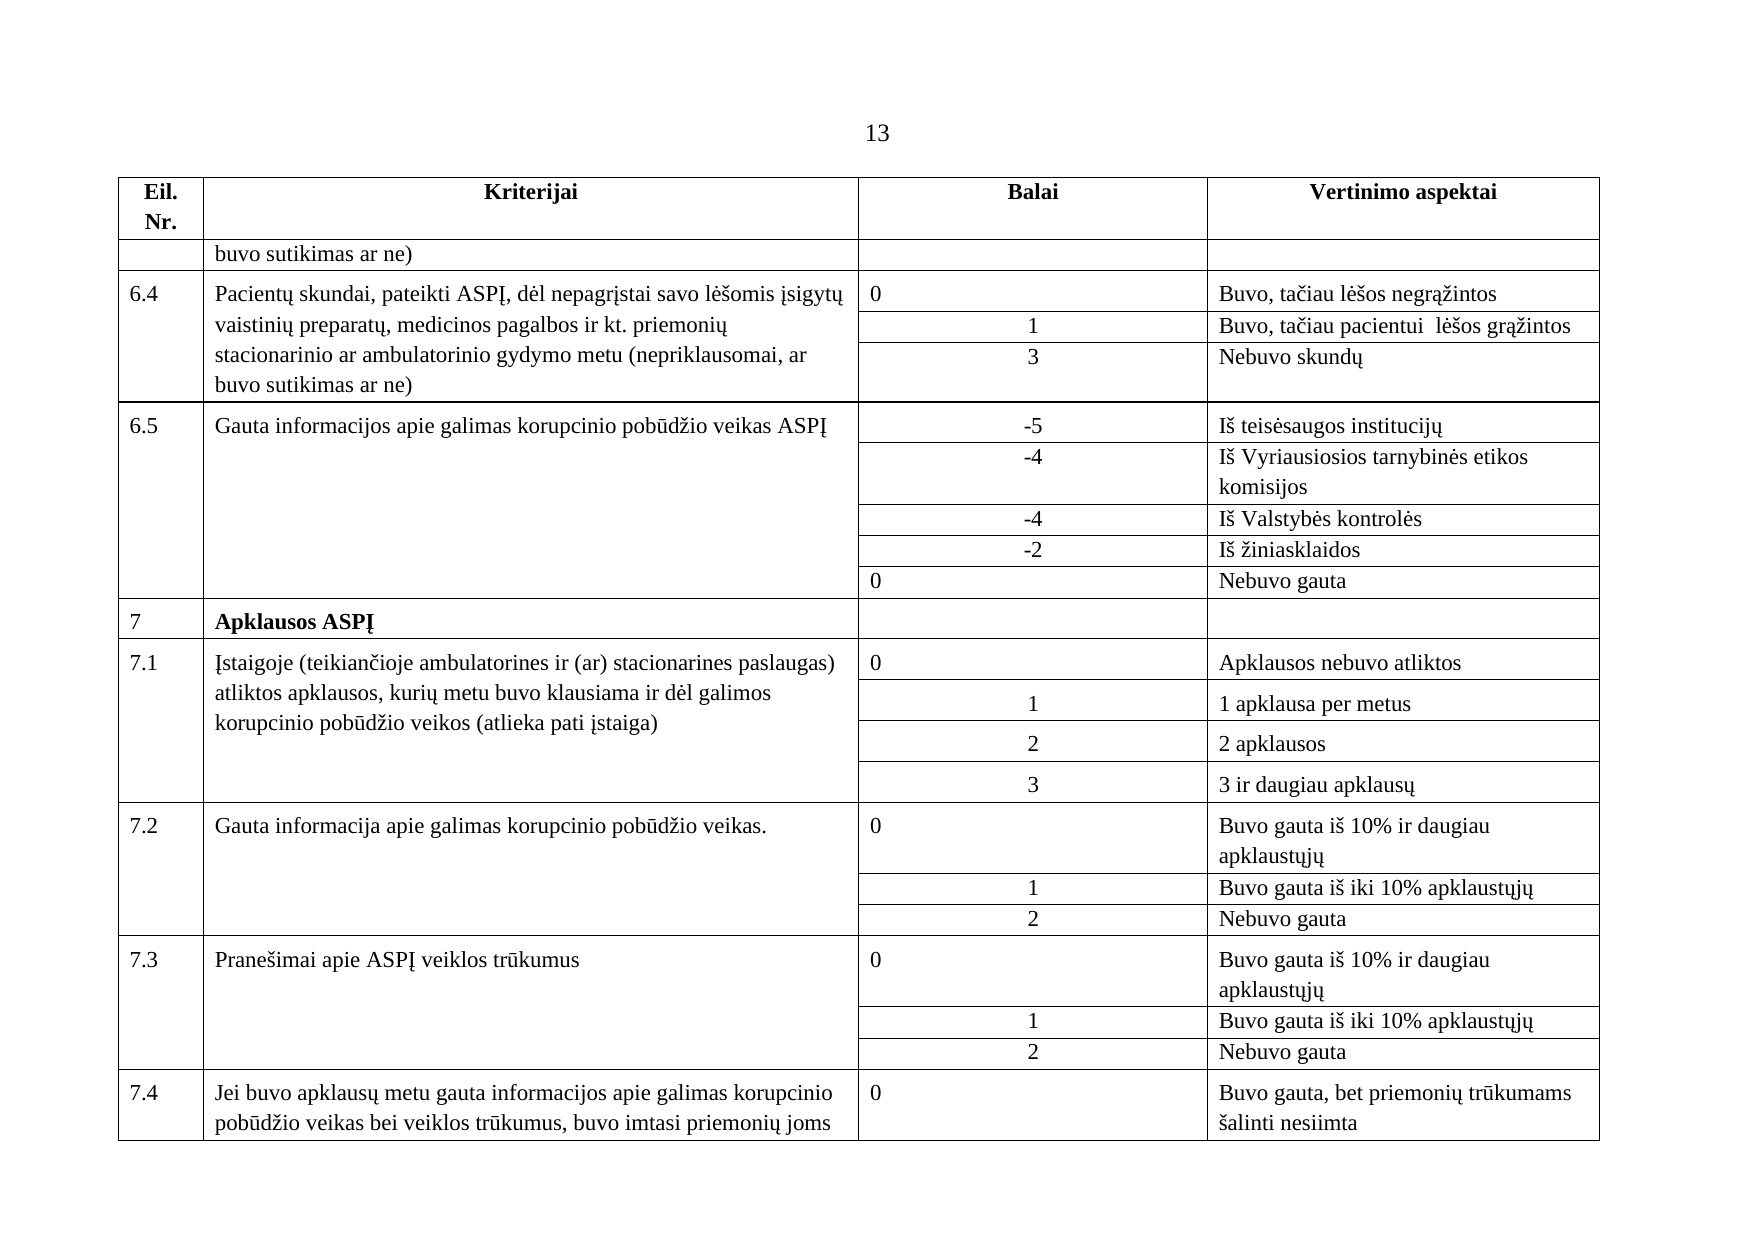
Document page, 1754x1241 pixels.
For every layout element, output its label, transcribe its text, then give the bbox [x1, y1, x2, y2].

table_cell -2 [859, 536, 1207, 566]
table_cell Iš Valstybės kontrolės [1208, 505, 1599, 535]
table_cell Buvo, tačiau pacientui lėšos grąžintos [1208, 312, 1599, 342]
table_cell 7.1 [119, 639, 203, 802]
table_cell 2 apklausos [1208, 721, 1599, 761]
table_header Kriterijai [204, 178, 858, 239]
table_cell Apklausos ASPĮ [204, 599, 858, 638]
table_cell [1208, 240, 1599, 270]
table_cell 0 [859, 639, 1207, 679]
table_cell Buvo gauta iš 10% ir daugiau apklaustųjų [1208, 803, 1599, 873]
table_cell 0 [859, 271, 1207, 311]
table_cell Nebuvo skundų [1208, 343, 1599, 401]
table_cell 0 [859, 803, 1207, 873]
table_cell Nebuvo gauta [1208, 567, 1599, 597]
table_cell 1 [859, 312, 1207, 342]
table_cell 3 ir daugiau apklausų [1208, 762, 1599, 802]
table_cell Gauta informacijos apie galimas korupcinio pobūdžio veikas ASPĮ [204, 403, 858, 597]
table_cell 0 [859, 936, 1207, 1006]
table_cell 7.4 [119, 1070, 203, 1140]
table_cell [859, 599, 1207, 638]
table_cell -4 [859, 443, 1207, 504]
table_cell buvo sutikimas ar ne) [204, 240, 858, 270]
table_cell -4 [859, 505, 1207, 535]
table_cell Gauta informacija apie galimas korupcinio pobūdžio veikas. [204, 803, 858, 935]
table_header Balai [859, 178, 1207, 239]
table_cell [119, 240, 203, 270]
table_cell Buvo gauta iš 10% ir daugiau apklaustųjų [1208, 936, 1599, 1006]
table_cell Pacientų skundai, pateikti ASPĮ, dėl nepagrįstai savo lėšomis įsigytų vaistinių preparatų, medicinos pagalbos ir kt. priemonių stacionarinio ar ambulatorinio gydymo metu (nepriklausomai, ar buvo sutikimas ar ne) [204, 271, 858, 401]
table_cell 1 apklausa per metus [1208, 680, 1599, 720]
table_cell Pranešimai apie ASPĮ veiklos trūkumus [204, 936, 858, 1069]
table_cell Iš žiniasklaidos [1208, 536, 1599, 566]
table_cell 7 [119, 599, 203, 638]
table_cell Nebuvo gauta [1208, 1039, 1599, 1069]
table_cell 6.5 [119, 403, 203, 597]
table_cell 2 [859, 721, 1207, 761]
table_cell Iš Vyriausiosios tarnybinės etikos komisijos [1208, 443, 1599, 504]
table_cell 3 [859, 343, 1207, 401]
table_header Eil. Nr. [119, 178, 203, 239]
table_cell Buvo gauta iš iki 10% apklaustųjų [1208, 874, 1599, 904]
table_cell Apklausos nebuvo atliktos [1208, 639, 1599, 679]
table_cell 1 [859, 874, 1207, 904]
table_cell 7.2 [119, 803, 203, 935]
table_cell 0 [859, 1070, 1207, 1140]
table_cell 3 [859, 762, 1207, 802]
table_cell 2 [859, 1039, 1207, 1069]
table_cell [1208, 599, 1599, 638]
table_cell 1 [859, 680, 1207, 720]
table_cell Įstaigoje (teikiančioje ambulatorines ir (ar) stacionarines paslaugas) atliktos apklausos, kurių metu buvo klausiama ir dėl galimos korupcinio pobūdžio veikos (atlieka pati įstaiga) [204, 639, 858, 802]
table_cell -5 [859, 403, 1207, 442]
table_cell Nebuvo gauta [1208, 905, 1599, 935]
table_cell 6.4 [119, 271, 203, 401]
table_cell Iš teisėsaugos institucijų [1208, 403, 1599, 442]
table_cell Buvo, tačiau lėšos negrąžintos [1208, 271, 1599, 311]
table_cell 7.3 [119, 936, 203, 1069]
table_cell [859, 240, 1207, 270]
table_cell 0 [859, 567, 1207, 597]
table_cell 2 [859, 905, 1207, 935]
table_cell Buvo gauta iš iki 10% apklaustųjų [1208, 1007, 1599, 1037]
table_cell Buvo gauta, bet priemonių trūkumams šalinti nesiimta [1208, 1070, 1599, 1140]
table_cell Jei buvo apklausų metu gauta informacijos apie galimas korupcinio pobūdžio veikas bei veiklos trūkumus, buvo imtasi priemonių joms [204, 1070, 858, 1140]
table_cell 1 [859, 1007, 1207, 1037]
table_header Vertinimo aspektai [1208, 178, 1599, 239]
